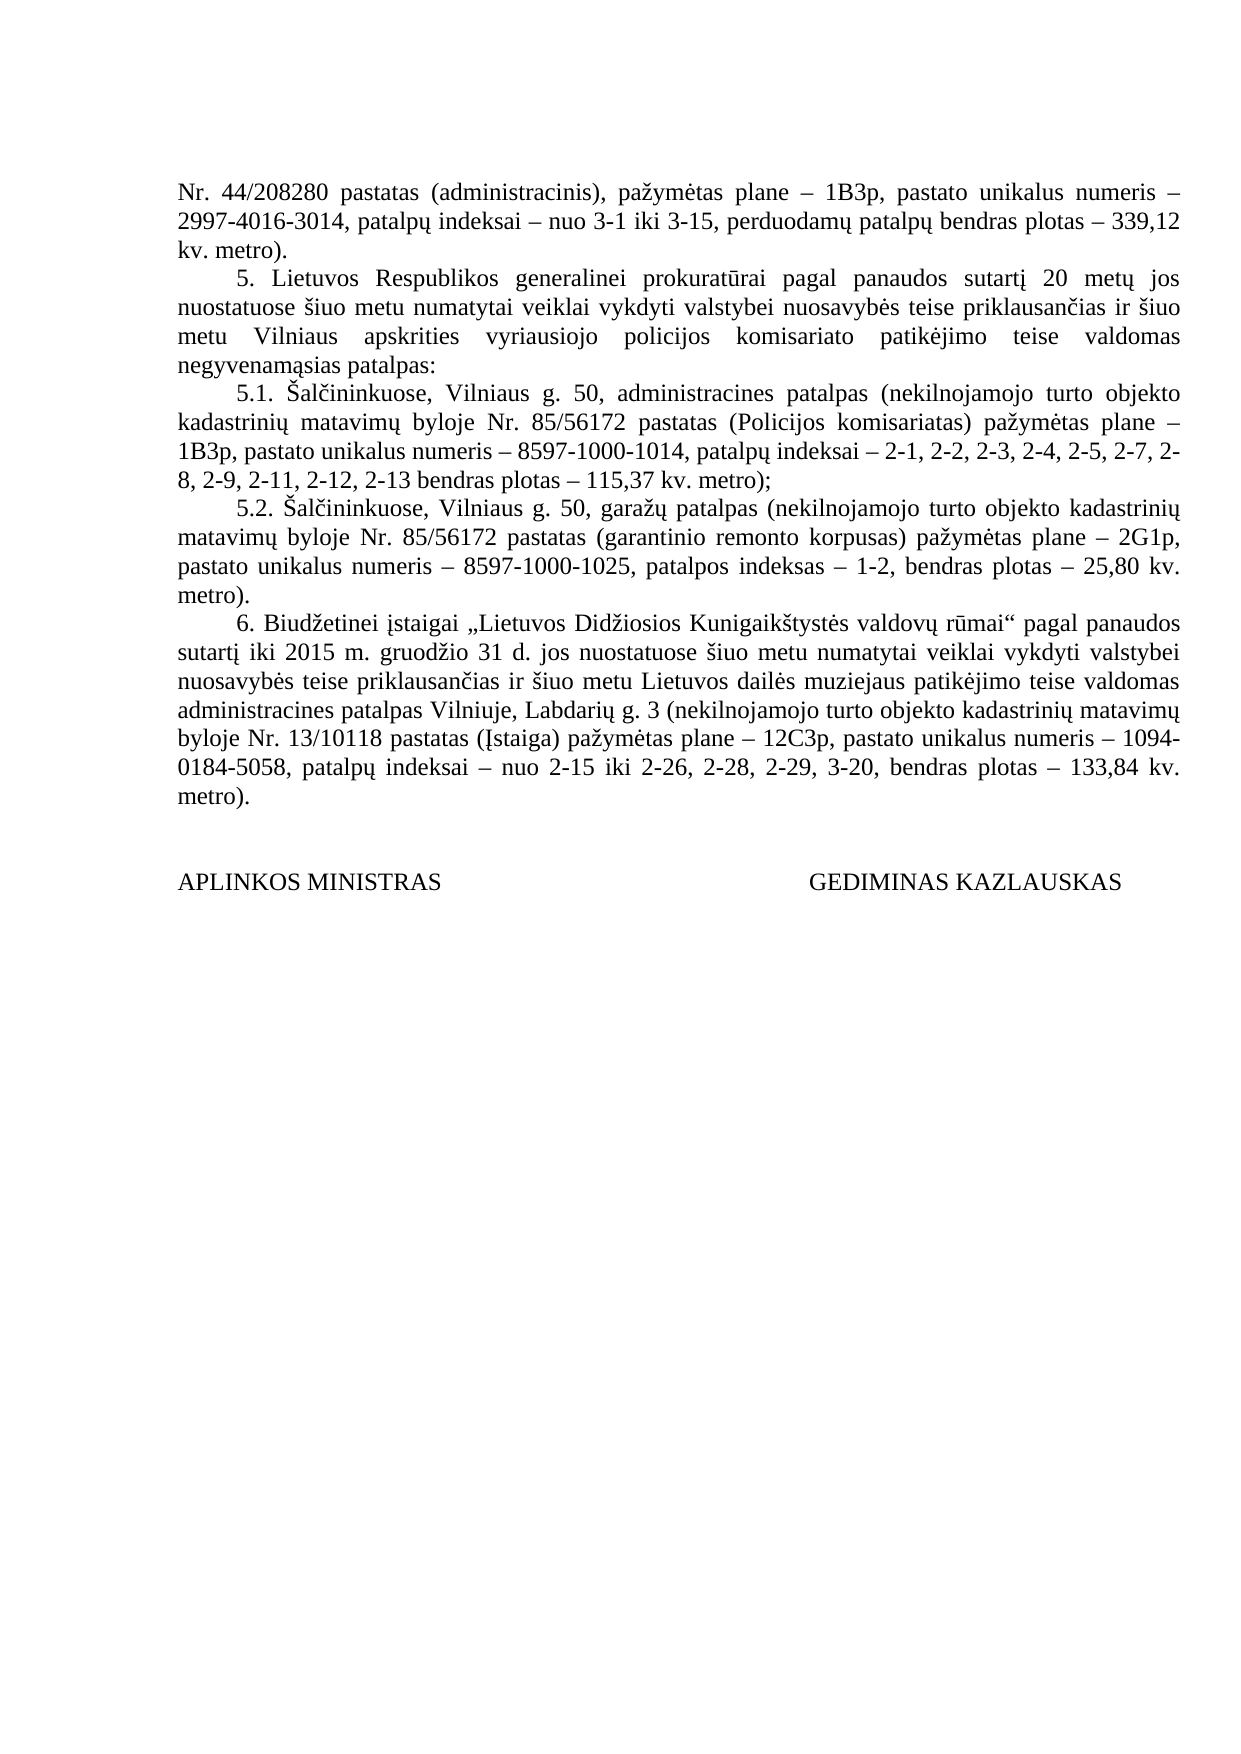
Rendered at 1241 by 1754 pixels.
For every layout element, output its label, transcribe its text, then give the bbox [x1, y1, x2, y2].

text 5. Lietuvos Respublikos generalinei prokuratūrai pagal panaudos sutartį 20 metų jos nuostatuose šiuo metu numatytai veiklai vykdyti valstybei nuosavybės teise priklausančias ir šiuo metu Vilniaus apskrities vyriausiojo policijos komisariato patikėjimo teise valdomas negyvenamąsias patalpas: [177, 263, 1181, 378]
text 5.1. Šalčininkuose, Vilniaus g. 50, administracines patalpas (nekilnojamojo turto objekto kadastrinių matavimų byloje Nr. 85/56172 pastatas (Policijos komisariatas) pažymėtas plane – 1B3p, pastato unikalus numeris – 8597-1000-1014, patalpų indeksai – 2-1, 2-2, 2-3, 2-4, 2-5, 2-7, 2-8, 2-9, 2-11, 2-12, 2-13 bendras plotas – 115,37 kv. metro); [177, 378, 1181, 493]
text 6. Biudžetinei įstaigai „Lietuvos Didžiosios Kunigaikštystės valdovų rūmai“ pagal panaudos sutartį iki 2015 m. gruodžio 31 d. jos nuostatuose šiuo metu numatytai veiklai vykdyti valstybei nuosavybės teise priklausančias ir šiuo metu Lietuvos dailės muziejaus patikėjimo teise valdomas administracines patalpas Vilniuje, Labdarių g. 3 (nekilnojamojo turto objekto kadastrinių matavimų byloje Nr. 13/10118 pastatas (Įstaiga) pažymėtas plane – 12C3p, pastato unikalus numeris – 1094-0184-5058, patalpų indeksai – nuo 2-15 iki 2-26, 2-28, 2-29, 3-20, bendras plotas – 133,84 kv. metro). [177, 608, 1181, 810]
text Nr. 44/208280 pastatas (administracinis), pažymėtas plane – 1B3p, pastato unikalus numeris – 2997-4016-3014, patalpų indeksai – nuo 3-1 iki 3-15, perduodamų patalpų bendras plotas – 339,12 kv. metro). [177, 177, 1181, 263]
text 5.2. Šalčininkuose, Vilniaus g. 50, garažų patalpas (nekilnojamojo turto objekto kadastrinių matavimų byloje Nr. 85/56172 pastatas (garantinio remonto korpusas) pažymėtas plane – 2G1p, pastato unikalus numeris – 8597-1000-1025, patalpos indeksas – 1-2, bendras plotas – 25,80 kv. metro). [177, 493, 1181, 608]
text Aplinkos ministras Gediminas Kazlauskas [177, 867, 1181, 896]
